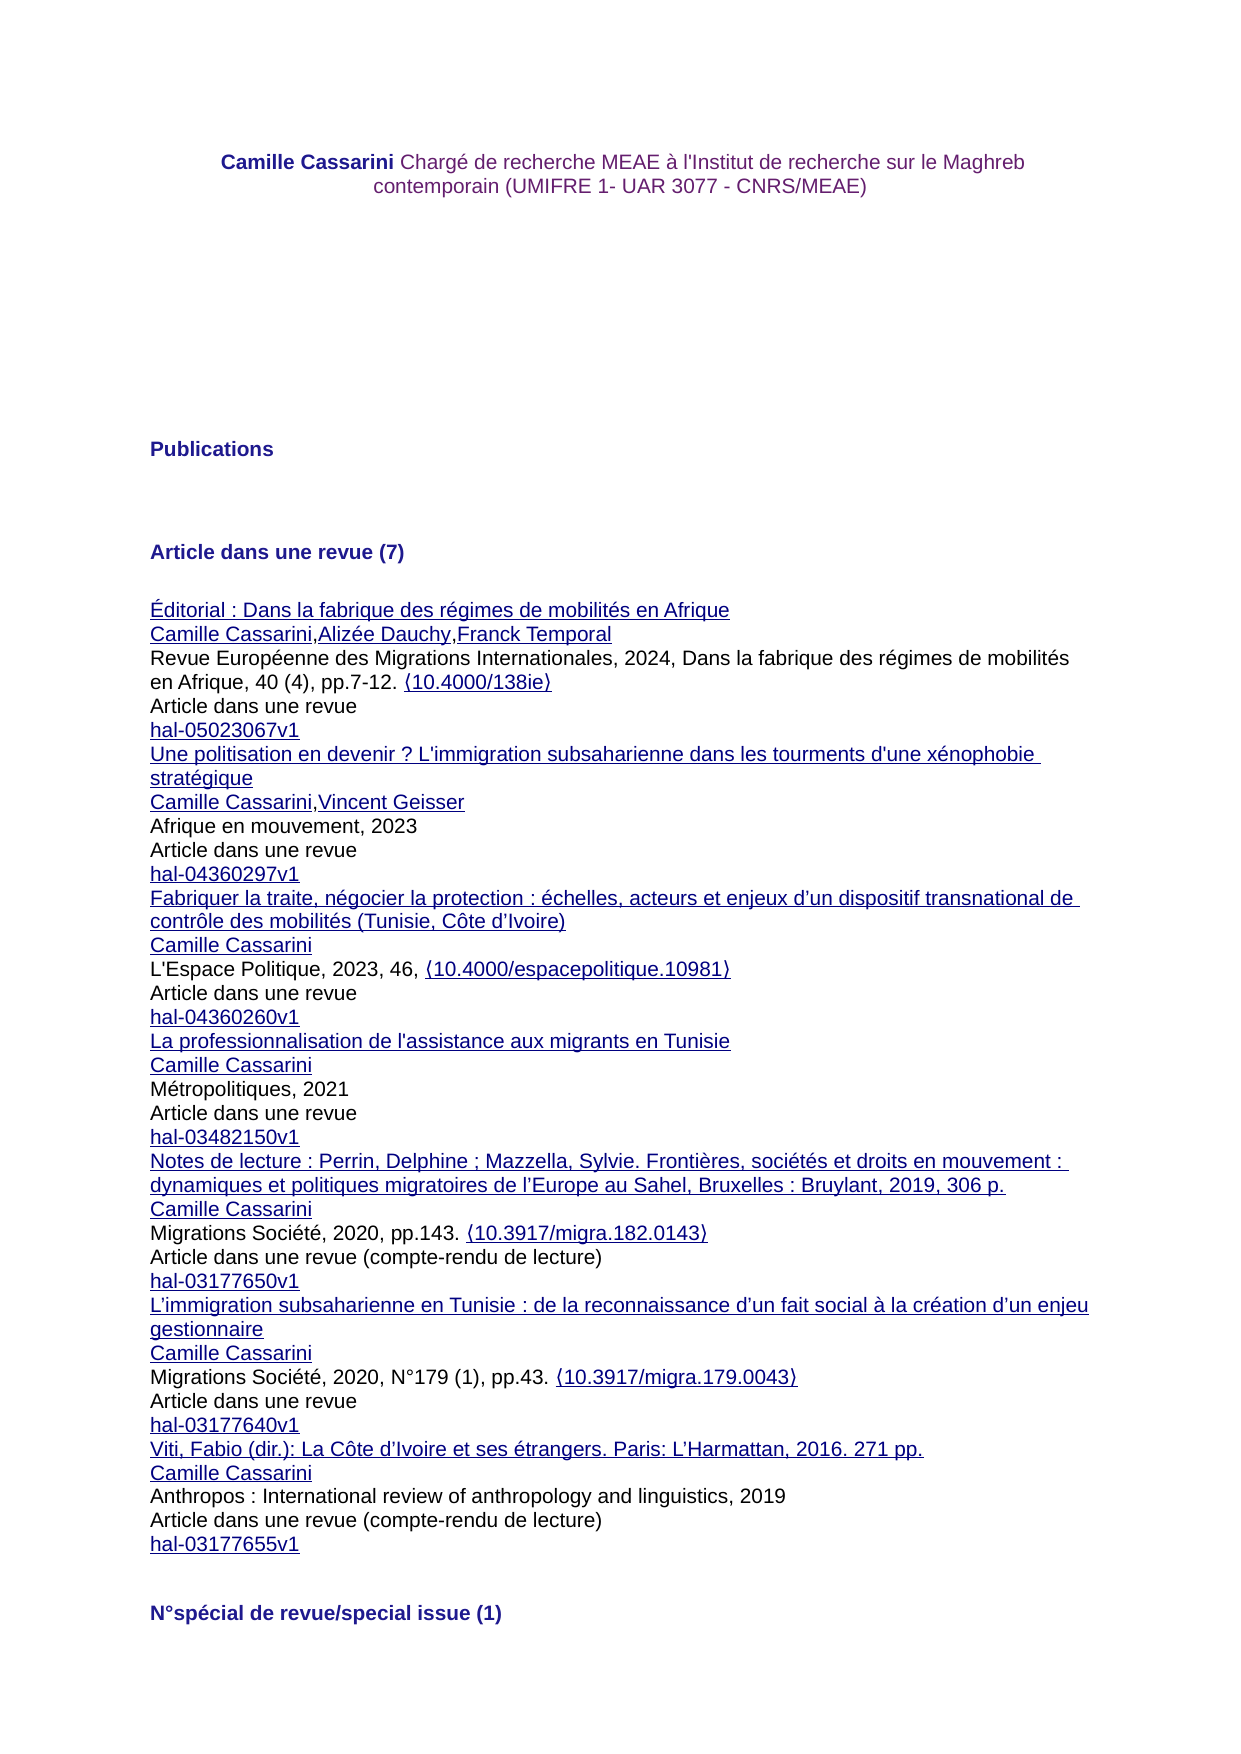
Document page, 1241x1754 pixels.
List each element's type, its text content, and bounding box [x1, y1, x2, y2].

table_cell Fabriquer la traite, négocier la protection : échelles, acteurs et enjeux d’un dispositif transnational de contrôle des mobilités (Tunisie, Côte d’Ivoire) Camille Cassarini L'Espace Politique, 2023, 46, ⟨10.4000/espacepolitique.10981⟩ Article dans une revue hal-04360260v1 [150, 885, 1090, 1029]
subtitle Publications [150, 436, 1090, 460]
subtitle Article dans une revue (7) [150, 539, 1090, 563]
table_cell Viti, Fabio (dir.): La Côte d’Ivoire et ses étrangers. Paris: L’Harmattan, 2016. 271 pp. Camille Cassarini Anthropos : International review of anthropology and linguistics, 2019 Article dans une revue (compte-rendu de lecture) hal-03177655v1 [150, 1436, 1090, 1556]
subtitle Camille Cassarini Chargé de recherche MEAE à l'Institut de recherche sur le Maghreb contemporain (UMIFRE 1- UAR 3077 - CNRS/MEAE) [150, 150, 1090, 198]
table_cell L’immigration subsaharienne en Tunisie : de la reconnaissance d’un fait social à la création d’un enjeu gestionnaire Camille Cassarini Migrations Société, 2020, N°179 (1), pp.43. ⟨10.3917/migra.179.0043⟩ Article dans une revue hal-03177640v1 [150, 1293, 1090, 1436]
table_header Éditorial : Dans la fabrique des régimes de mobilités en Afrique Camille Cassarini,Alizée Dauchy,Franck Temporal Revue Européenne des Migrations Internationales, 2024, Dans la fabrique des régimes de mobilités en Afrique, 40 (4), pp.7-12. ⟨10.4000/138ie⟩ Article dans une revue hal-05023067v1 [150, 598, 1090, 742]
table_cell Une politisation en devenir ? L'immigration subsaharienne dans les tourments d'une xénophobie stratégique Camille Cassarini,Vincent Geisser Afrique en mouvement, 2023 Article dans une revue hal-04360297v1 [150, 742, 1090, 885]
table_cell La professionnalisation de l'assistance aux migrants en Tunisie Camille Cassarini Métropolitiques, 2021 Article dans une revue hal-03482150v1 [150, 1029, 1090, 1149]
table_cell Notes de lecture : Perrin, Delphine ; Mazzella, Sylvie. Frontières, sociétés et droits en mouvement : dynamiques et politiques migratoires de l’Europe au Sahel, Bruxelles : Bruylant, 2019, 306 p. Camille Cassarini Migrations Société, 2020, pp.143. ⟨10.3917/migra.182.0143⟩ Article dans une revue (compte-rendu de lecture) hal-03177650v1 [150, 1149, 1090, 1293]
subtitle N°spécial de revue/special issue (1) [150, 1601, 1090, 1625]
